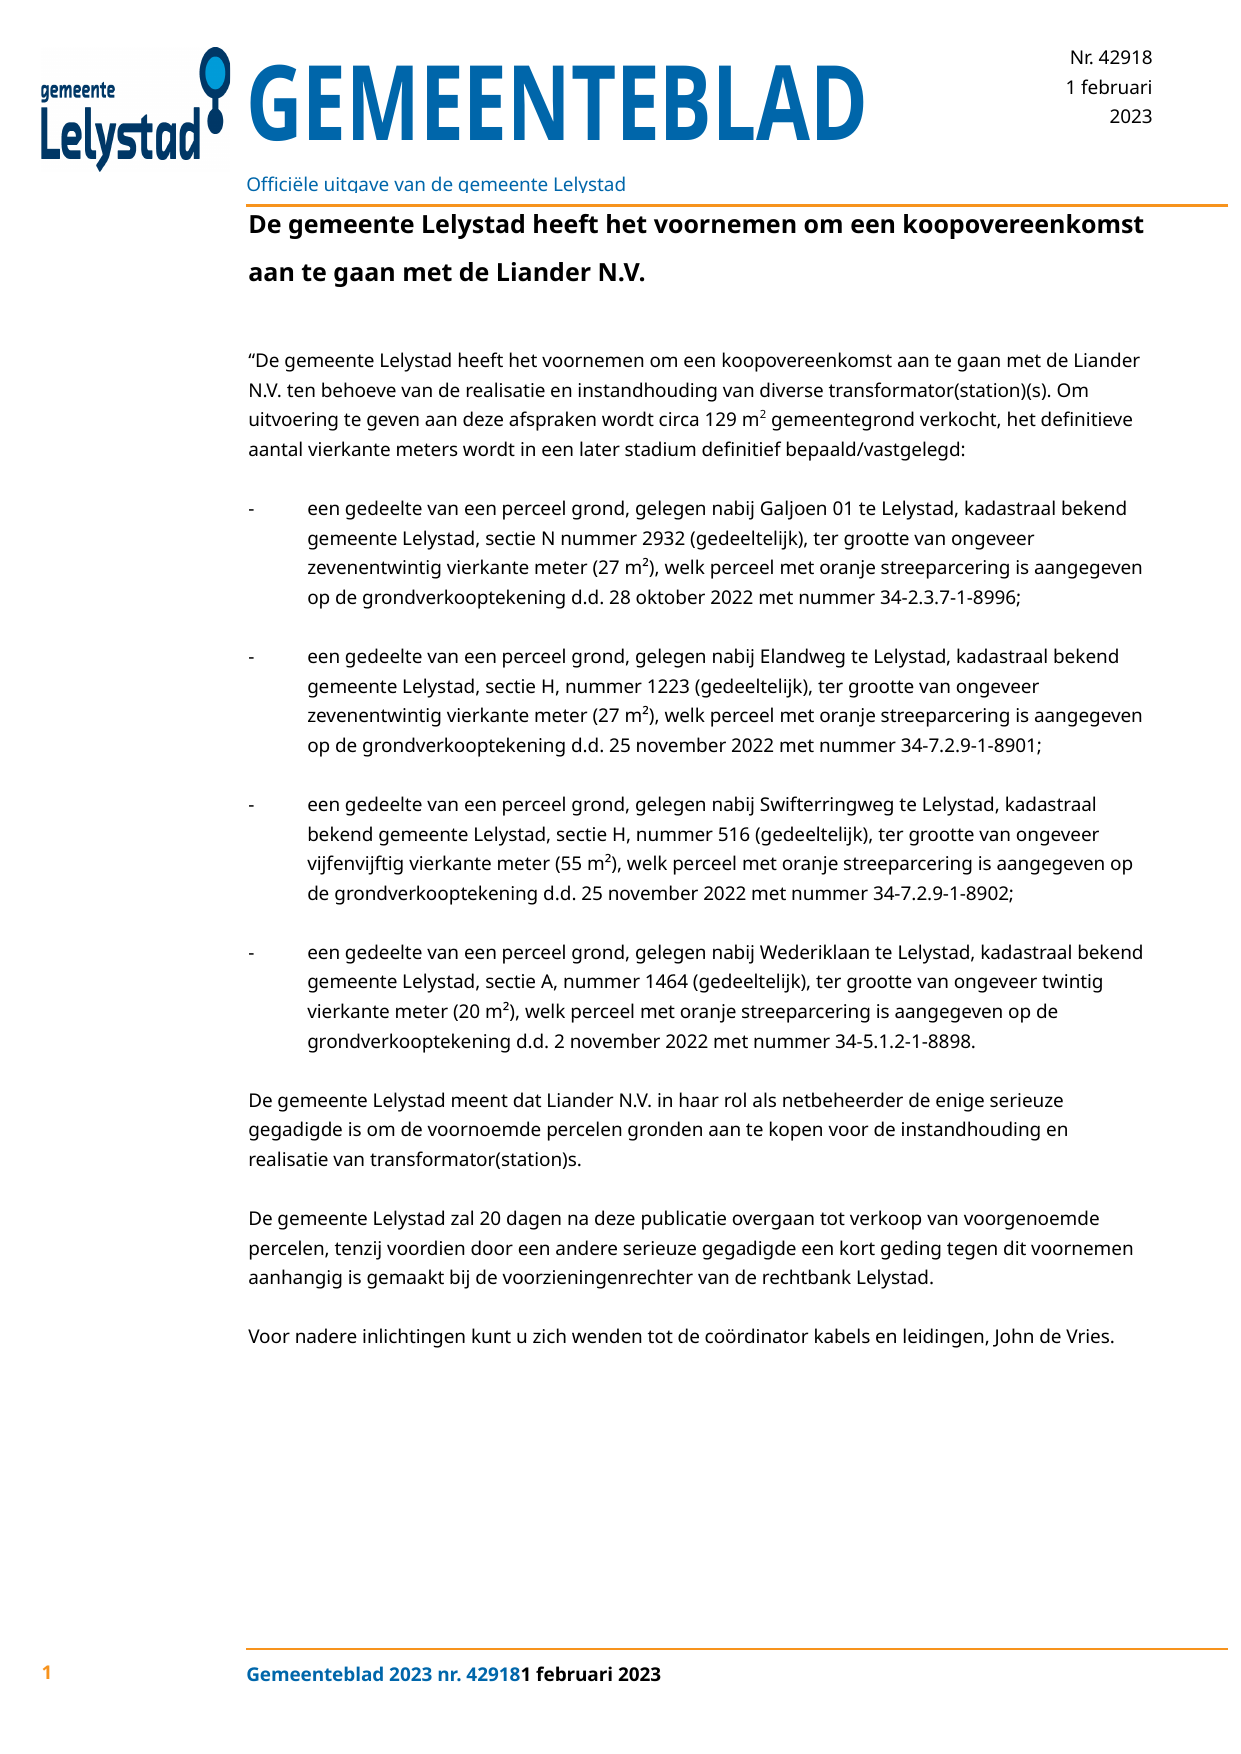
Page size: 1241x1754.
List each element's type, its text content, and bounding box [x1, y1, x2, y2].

picture [41, 47, 231, 172]
text De gemeente Lelystad meent dat Liander N.V. in haar rol als netbeheerder de enige serieuze gegadigde is om de voornoemde percelen gronden aan te kopen voor de instandhouding en realisatie van transformator(station)s. [248, 1087, 1152, 1172]
text Voor nadere inlichtingen kunt u zich wenden tot de coördinator kabels en leidingen, John de Vries. [248, 1324, 1152, 1349]
text “De gemeente Lelystad heeft het voornemen om een koopovereenkomst aan te gaan met de Liander N.V. ten behoeve van de realisatie en instandhouding van diverse transformator(station)(s). Om uitvoering te geven aan deze afspraken wordt circa 129 m2 gemeentegrond verkocht, het definitieve aantal vierkante meters wordt in een later stadium definitief bepaald/vastgelegd: [248, 347, 1152, 462]
list een gedeelte van een perceel grond, gelegen nabij Elandweg te Lelystad, kadastraal bekend gemeente Lelystad, sectie H, nummer 1223 (gedeeltelijk), ter grootte van ongeveer zevenentwintig vierkante meter (27 m²), welk perceel met oranje streeparcering is aangegeven op de grondverkooptekening d.d. 25 november 2022 met nummer 34-7.2.9-1-8901; [248, 643, 1152, 758]
text De gemeente Lelystad zal 20 dagen na deze publicatie overgaan tot verkoop van voorgenoemde percelen, tenzij voordien door een andere serieuze gegadigde een kort geding tegen dit voornemen aanhangig is gemaakt bij de voorzieningenrechter van de rechtbank Lelystad. [248, 1205, 1152, 1290]
list een gedeelte van een perceel grond, gelegen nabij Swifterringweg te Lelystad, kadastraal bekend gemeente Lelystad, sectie H, nummer 516 (gedeeltelijk), ter grootte van ongeveer vijfenvijftig vierkante meter (55 m²), welk perceel met oranje streeparcering is aangegeven op de grondverkooptekening d.d. 25 november 2022 met nummer 34-7.2.9-1-8902; [248, 791, 1152, 906]
list een gedeelte van een perceel grond, gelegen nabij Galjoen 01 te Lelystad, kadastraal bekend gemeente Lelystad, sectie N nummer 2932 (gedeeltelijk), ter grootte van ongeveer zevenentwintig vierkante meter (27 m²), welk perceel met oranje streeparcering is aangegeven op de grondverkooptekening d.d. 28 oktober 2022 met nummer 34-2.3.7-1-8996; [248, 495, 1152, 610]
text De gemeente Lelystad heeft het voornemen om een koopovereenkomst aan te gaan met de Liander N.V. [248, 207, 1152, 288]
list een gedeelte van een perceel grond, gelegen nabij Wederiklaan te Lelystad, kadastraal bekend gemeente Lelystad, sectie A, nummer 1464 (gedeeltelijk), ter grootte van ongeveer twintig vierkante meter (20 m²), welk perceel met oranje streeparcering is aangegeven op de grondverkooptekening d.d. 2 november 2022 met nummer 34-5.1.2-1-8898. [248, 939, 1152, 1054]
